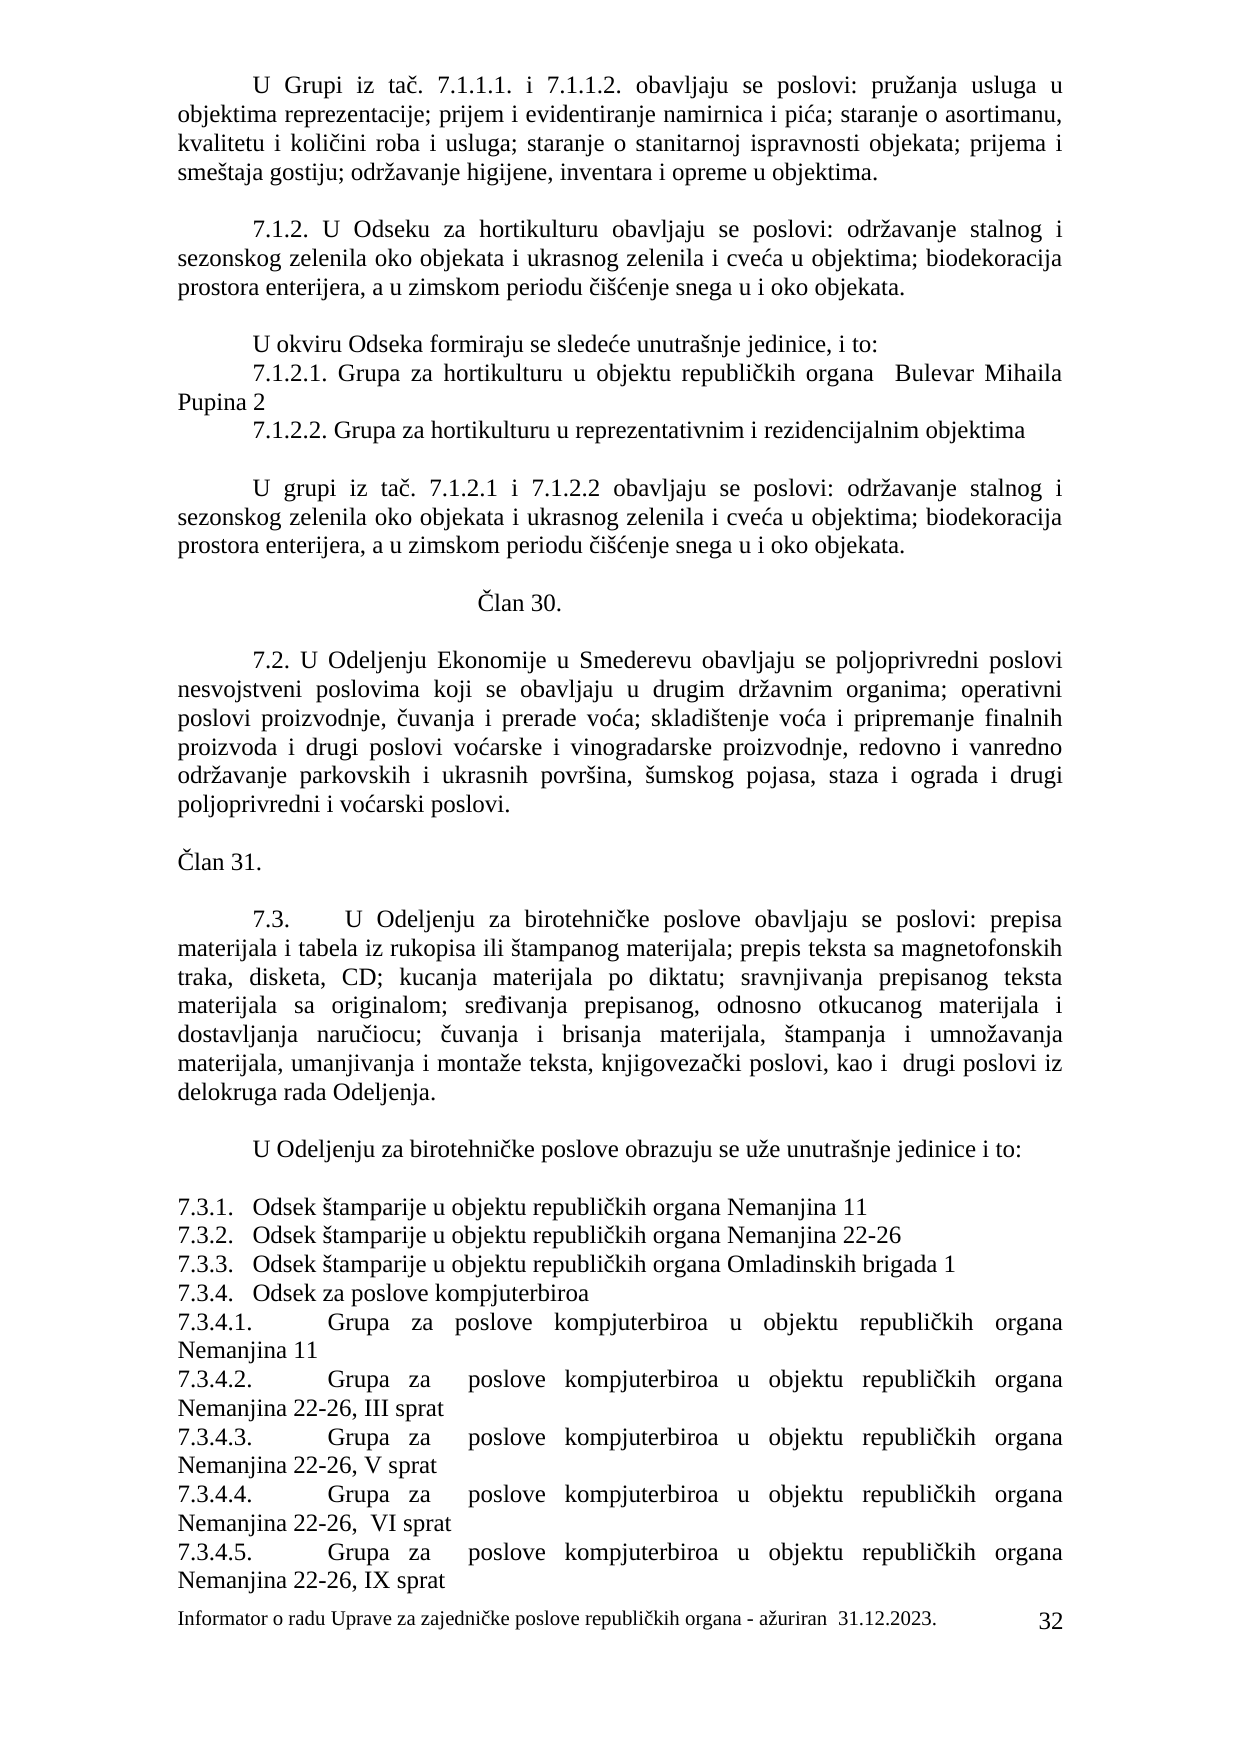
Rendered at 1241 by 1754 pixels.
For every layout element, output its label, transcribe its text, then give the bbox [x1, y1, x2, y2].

subtitle 7.3.4.1. Grupa za poslove kompjuterbiroa u objektu republičkih organa Nemanjina 11 [177, 1307, 1063, 1364]
subtitle U Grupi iz tač. 7.1.1.1. i 7.1.1.2. obavljaju se poslovi: pružanja usluga u objektima reprezentacije; prijem i evidentiranje namirnica i pića; staranje o asortimanu, kvalitetu i količini roba i usluga; staranje o stanitarnoj ispravnosti objekata; prijema i smeštaja gostiju; održavanje higijene, inventara i opreme u objektima. [177, 70, 1063, 185]
subtitle U grupi iz tač. 7.1.2.1 i 7.1.2.2 obavljaju se poslovi: održavanje stalnog i sezonskog zelenila oko objekata i ukrasnog zelenila i cveća u objektima; biodekoracija prostora enterijera, a u zimskom periodu čišćenje snega u i oko objekata. [177, 473, 1063, 559]
subtitle 7.3.3. Odsek štamparije u objektu republičkih organa Omladinskih brigada 1 [177, 1249, 1063, 1278]
subtitle 7.2. U Odeljenju Ekonomije u Smederevu obavljaju se poljoprivredni poslovi nesvojstveni poslovima koji se obavljaju u drugim državnim organima; operativni poslovi proizvodnje, čuvanja i prerade voća; skladištenje voća i pripremanje finalnih proizvoda i drugi poslovi voćarske i vinogradarske proizvodnje, redovno i vanredno održavanje parkovskih i ukrasnih površina, šumskog pojasa, staza i ograda i drugi poljoprivredni i voćarski poslovi. [177, 645, 1063, 818]
subtitle U okviru Odseka formiraju se sledeće unutrašnje jedinice, i to: [177, 329, 1063, 358]
subtitle U Odeljenju za birotehničke poslove obrazuju se uže unutrašnje jedinice i to: [177, 1134, 1063, 1163]
subtitle Član 31. [177, 847, 1063, 875]
subtitle 7.3.4. Odsek za poslove kompjuterbiroa [177, 1278, 1063, 1307]
subtitle 7.3.4.4. Grupa za poslove kompjuterbiroa u objektu republičkih organa Nemanjina 22-26, VI sprat [177, 1479, 1063, 1537]
subtitle 7.1.2.1. Grupa za hortikulturu u objektu republičkih organa Bulevar Mihaila Pupina 2 [177, 358, 1063, 415]
subtitle 7.3.4.5. Grupa za poslove kompjuterbiroa u objektu republičkih organa Nemanjina 22-26, IX sprat [177, 1537, 1063, 1594]
subtitle 7.1.2. U Odseku za hortikulturu obavljaju se poslovi: održavanje stalnog i sezonskog zelenila oko objekata i ukrasnog zelenila i cveća u objektima; biodekoracija prostora enterijera, a u zimskom periodu čišćenje snega u i oko objekata. [177, 214, 1063, 300]
subtitle 7.3.2. Odsek štamparije u objektu republičkih organa Nemanjina 22-26 [177, 1220, 1063, 1249]
subtitle Član 30. [177, 588, 1063, 617]
subtitle 7.3. U Odeljenju za birotehničke poslove obavljaju se poslovi: prepisa materijala i tabela iz rukopisa ili štampanog materijala; prepis teksta sa magnetofonskih traka, disketa, CD; kucanja materijala po diktatu; sravnjivanja prepisanog teksta materijala sa originalom; sređivanja prepisanog, odnosno otkucanog materijala i dostavljanja naručiocu; čuvanja i brisanja materijala, štampanja i umnožavanja materijala, umanjivanja i montaže teksta, knjigovezački poslovi, kao i drugi poslovi iz delokruga rada Odeljenja. [177, 904, 1063, 1105]
subtitle 7.1.2.2. Grupa za hortikulturu u reprezentativnim i rezidencijalnim objektima [177, 415, 1063, 444]
subtitle 7.3.4.3. Grupa za poslove kompjuterbiroa u objektu republičkih organa Nemanjina 22-26, V sprat [177, 1422, 1063, 1479]
subtitle 7.3.4.2. Grupa za poslove kompjuterbiroa u objektu republičkih organa Nemanjina 22-26, III sprat [177, 1364, 1063, 1422]
subtitle 7.3.1. Odsek štamparije u objektu republičkih organa Nemanjina 11 [177, 1192, 1063, 1220]
